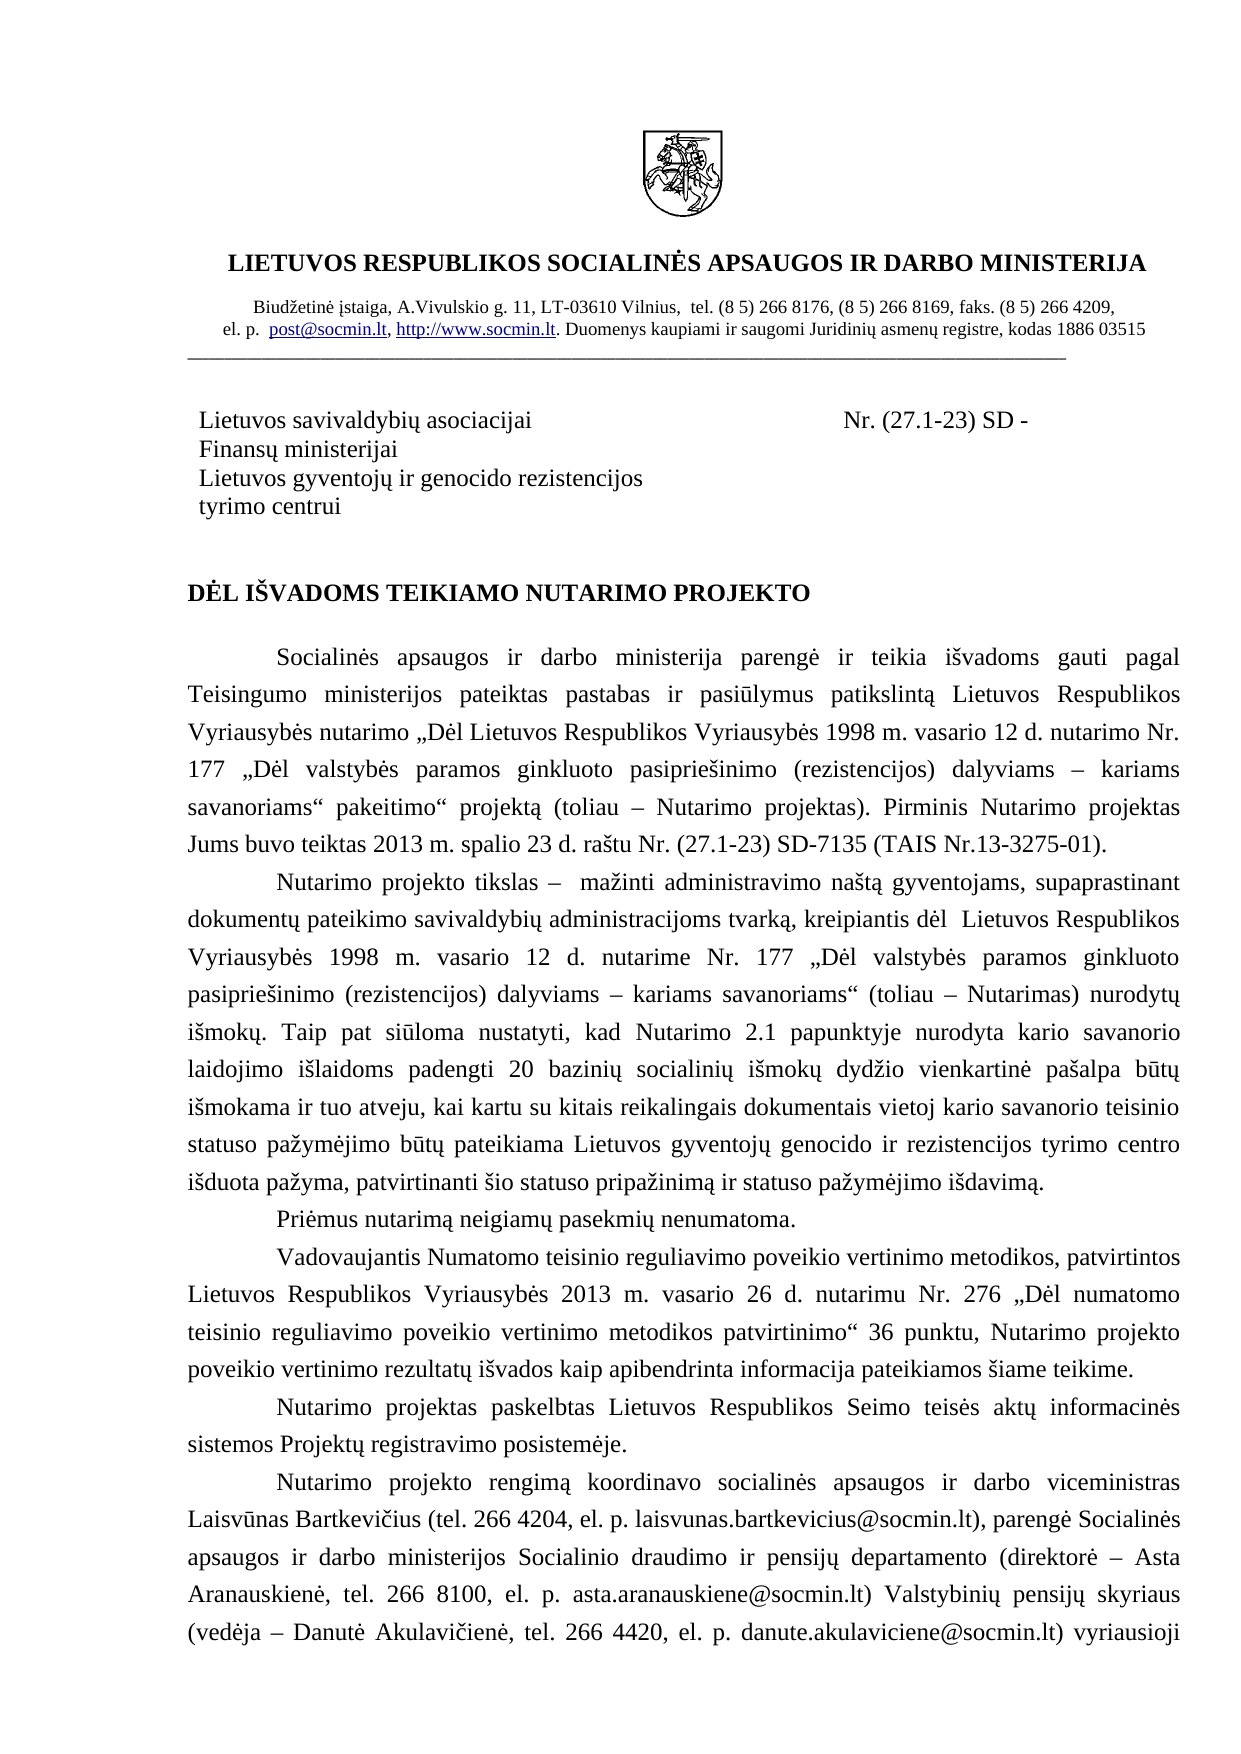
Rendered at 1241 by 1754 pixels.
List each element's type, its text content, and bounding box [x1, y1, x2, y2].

text _______________________________________________________________________________________________________________________ [187, 339, 1181, 362]
text Biudžetinė įstaiga, A.Vivulskio g. 11, LT-03610 Vilnius, tel. (8 5) 266 8176, (8 5) 266 8169, faks. (8 5) 266 4209, [187, 296, 1181, 318]
table_cell [832, 463, 1204, 549]
table_cell [664, 434, 832, 463]
text el. p. post@socmin.lt, http://www.socmin.lt. Duomenys kaupiami ir saugomi Juridinių asmenų registre, kodas 1886 03515 [187, 318, 1181, 339]
table_header Lietuvos savivaldybių asociacijai Finansų ministerijai Lietuvos gyventojų ir genocido rezistencijos tyrimo centrui [188, 405, 664, 549]
text LIETUVOS RESPUBLIKOS SOCIALINĖS APSAUGOS IR DARBO MINISTERIJA [187, 248, 1181, 277]
table_header Nr. (27.1-23) SD - [832, 405, 1204, 434]
table_cell [832, 434, 1204, 463]
text Nutarimo projekto rengimą koordinavo socialinės apsaugos ir darbo viceministras Laisvūnas Bartkevičius (tel. 266 4204, el. p. laisvunas.bartkevicius@socmin.lt), parengė Socialinės apsaugos ir darbo ministerijos Socialinio draudimo ir pensijų departamento (direktorė – Asta Aranauskienė, tel. 266 8100, el. p. asta.aranauskiene@socmin.lt) Valstybinių pensijų skyriaus (vedėja – Danutė Akulavičienė, tel. 266 4420, el. p. danute.akulaviciene@socmin.lt) vyriausioji [187, 1460, 1181, 1648]
text DĖL išvadoms teikiamo nutarimo projekto [187, 578, 1181, 606]
text Priėmus nutarimą neigiamų pasekmių nenumatoma. [187, 1198, 1181, 1235]
table_header [836, 59, 1204, 93]
text Vadovaujantis Numatomo teisinio reguliavimo poveikio vertinimo metodikos, patvirtintos Lietuvos Respublikos Vyriausybės 2013 m. vasario 26 d. nutarimu Nr. 276 „Dėl numatomo teisinio reguliavimo poveikio vertinimo metodikos patvirtinimo“ 36 punktu, Nutarimo projekto poveikio vertinimo rezultatų išvados kaip apibendrinta informacija pateikiamos šiame teikime. [187, 1235, 1181, 1385]
table_header [664, 405, 832, 434]
table_cell [664, 463, 832, 549]
text Nutarimo projekto tikslas – mažinti administravimo naštą gyventojams, supaprastinant dokumentų pateikimo savivaldybių administracijoms tvarką, kreipiantis dėl Lietuvos Respublikos Vyriausybės 1998 m. vasario 12 d. nutarime Nr. 177 „Dėl valstybės paramos ginkluoto pasipriešinimo (rezistencijos) dalyviams – kariams savanoriams“ (toliau – Nutarimas) nurodytų išmokų. Taip pat siūloma nustatyti, kad Nutarimo 2.1 papunktyje nurodyta kario savanorio laidojimo išlaidoms padengti 20 bazinių socialinių išmokų dydžio vienkartinė pašalpa būtų išmokama ir tuo atveju, kai kartu su kitais reikalingais dokumentais vietoj kario savanorio teisinio statuso pažymėjimo būtų pateikiama Lietuvos gyventojų genocido ir rezistencijos tyrimo centro išduota pažyma, patvirtinanti šio statuso pripažinimą ir statuso pažymėjimo išdavimą. [187, 860, 1181, 1198]
text Socialinės apsaugos ir darbo ministerija parengė ir teikia išvadoms gauti pagal Teisingumo ministerijos pateiktas pastabas ir pasiūlymus patikslintą Lietuvos Respublikos Vyriausybės nutarimo „Dėl Lietuvos Respublikos Vyriausybės 1998 m. vasario 12 d. nutarimo Nr. 177 „Dėl valstybės paramos ginkluoto pasipriešinimo (rezistencijos) dalyviams – kariams savanoriams“ pakeitimo“ projektą (toliau – Nutarimo projektas). Pirminis Nutarimo projektas Jums buvo teiktas 2013 m. spalio 23 d. raštu Nr. (27.1-23) SD-7135 (TAIS Nr.13-3275-01). [187, 635, 1181, 860]
text Nutarimo projektas paskelbtas Lietuvos Respublikos Seimo teisės aktų informacinės sistemos Projektų registravimo posistemėje. [187, 1385, 1181, 1460]
